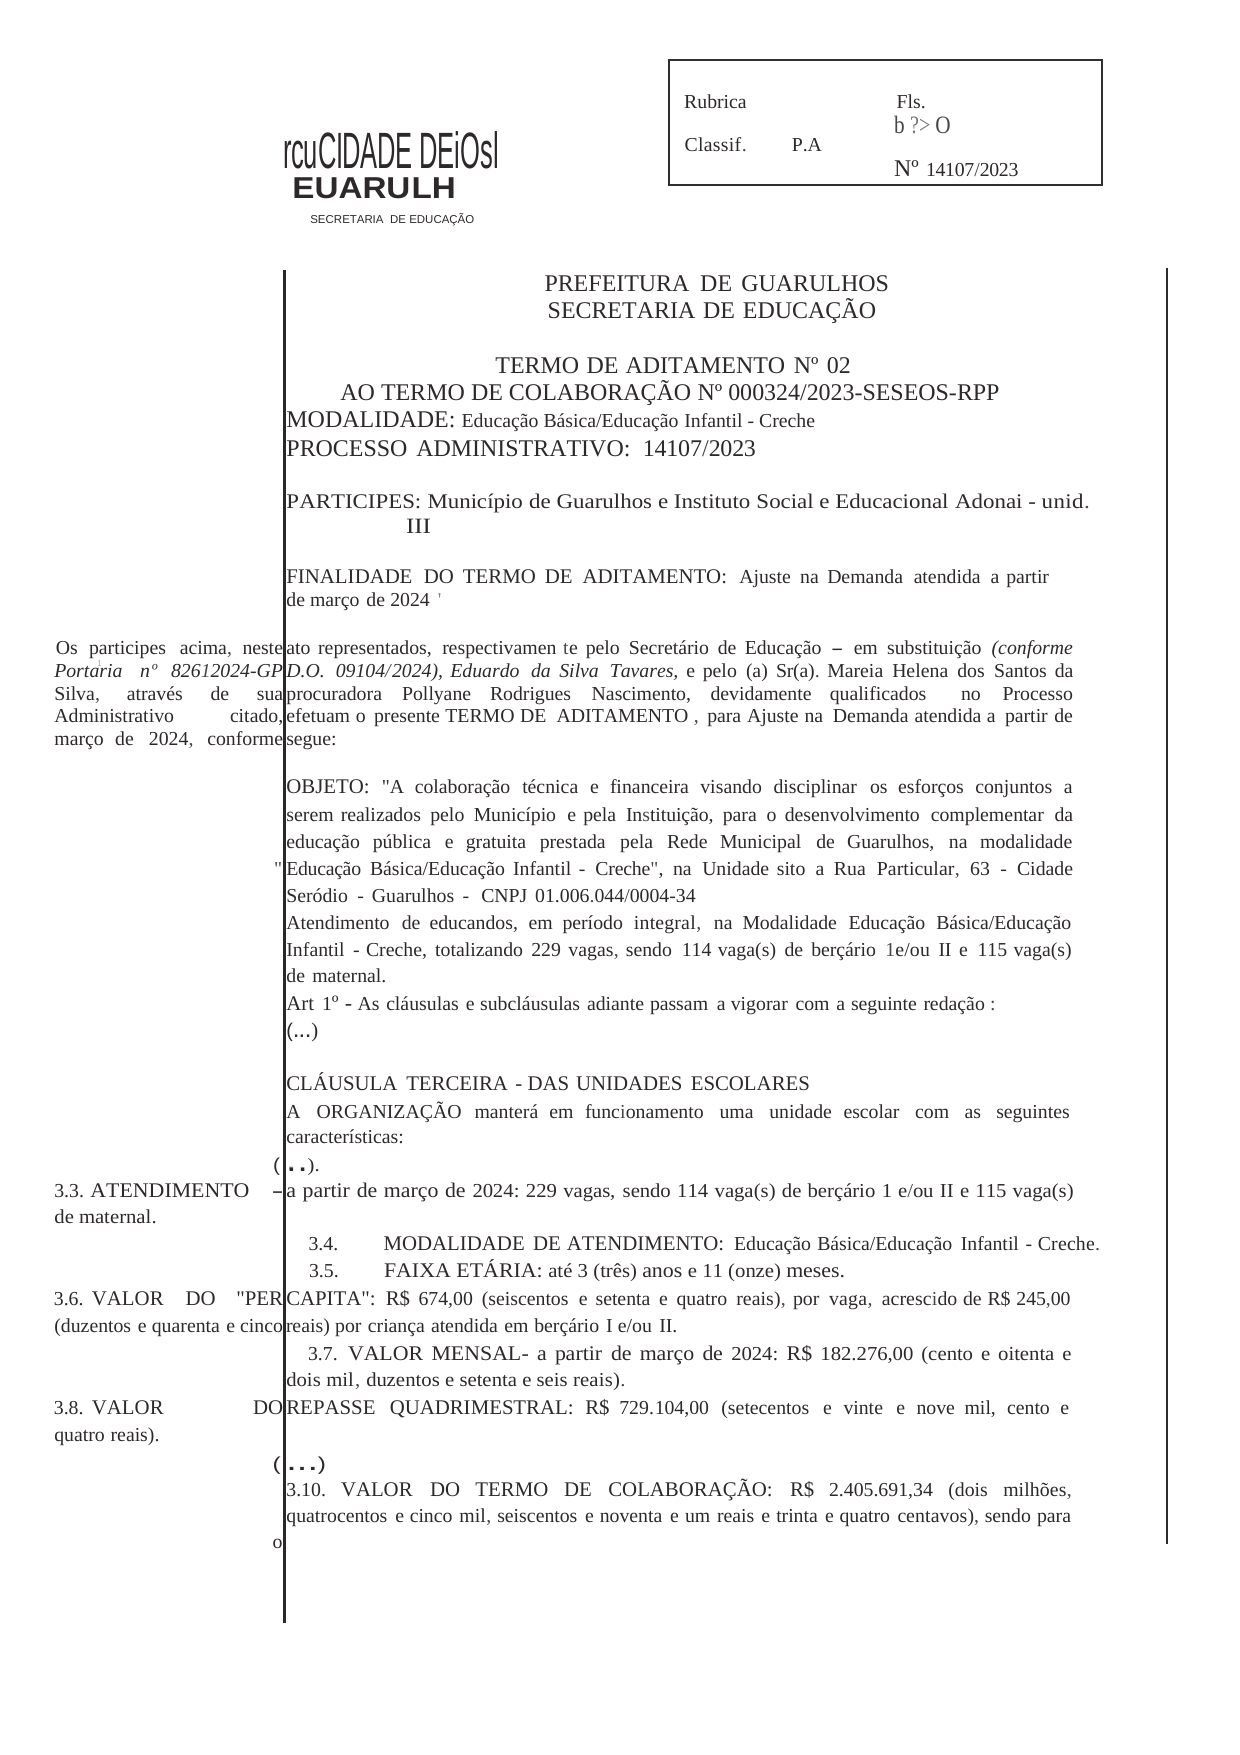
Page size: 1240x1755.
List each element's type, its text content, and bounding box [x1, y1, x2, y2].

list MODALIDADE DE ATENDIMENTO: Educação Básica/Educação Infantil - Creche. [308, 1231, 1125, 1255]
text / Os participes acima, neste ato representados, respectivamen te pelo Secretário de Educação - em substituição (conforme Portaria nº 82612024-GP D.O. 09104/2024), Eduardo da Silva Tavares, e pelo (a) Sr(a). Mareia Helena dos Santos da Silva, através de sua procuradora Pollyane Rodrigues Nascimento, devidamente qualificados no Processo Administrativo citado, efetuam o presente TERMO DE ADITAMENTO , para Ajuste na Demanda atendida a partir de março de 2024, conforme segue: [286, 636, 1073, 750]
text rcuCIDADE DEiOsl [283, 130, 668, 179]
subtitle PROCESSO ADMINISTRATIVO: 14107/2023 [286, 434, 1125, 462]
list VALOR DO REPASSE QUADRIMESTRAL: R$ 729.104,00 (setecentos e vinte e nove mil, cento e quatro reais). [54, 1395, 283, 1446]
list VALOR DO "PER CAPITA": R$ 674,00 (seiscentos e setenta e quatro reais), por vaga, acrescido de R$ 245,00 (duzentos e quarenta e cinco reais) por criança atendida em berçário I e/ou II. [286, 1286, 1072, 1337]
text [279, 1015, 283, 1043]
text (...) [286, 1015, 1125, 1043]
text III [406, 514, 1125, 539]
text ..). [286, 1148, 1125, 1177]
text ( [272, 1451, 283, 1475]
text ( [273, 1148, 283, 1177]
text OBJETO: "A colaboração técnica e financeira visando disciplinar os esforços conjuntos a serem realizados pelo Município e pela Instituição, para o desenvolvimento complementar da educação pública e gratuita prestada pela Rede Municipal de Guarulhos, na modalidade "Educação Básica/Educação Infantil - Creche", na Unidade sito a Rua Particular, 63 - Cidade Seródio - Guarulhos - CNPJ 01.006.044/0004-34 [286, 774, 1073, 907]
text / Os participes acima, neste ato representados, respectivamen te pelo Secretário de Educação - em substituição (conforme Portaria nº 82612024-GP D.O. 09104/2024), Eduardo da Silva Tavares, e pelo (a) Sr(a). Mareia Helena dos Santos da Silva, através de sua procuradora Pollyane Rodrigues Nascimento, devidamente qualificados no Processo Administrativo citado, efetuam o presente TERMO DE ADITAMENTO , para Ajuste na Demanda atendida a partir de março de 2024, conforme segue: [0, 636, 283, 750]
list FAIXA ETÁRIA: até 3 (três) anos e 11 (onze) meses. [286, 1258, 1125, 1282]
text MODALIDADE: Educação Básica/Educação Infantil - Creche [286, 406, 1125, 433]
text TERMO DE ADITAMENTO Nº 02 [340, 352, 1006, 379]
subtitle CLÁUSULA TERCEIRA - DAS UNIDADES ESCOLARES [286, 1071, 1125, 1095]
list VALOR DO REPASSE QUADRIMESTRAL: R$ 729.104,00 (setecentos e vinte e nove mil, cento e quatro reais). [286, 1395, 1070, 1446]
subtitle PREFEITURA DE GUARULHOS SECRETARIA DE EDUCAÇÃO [544, 269, 892, 324]
text AO TERMO DE COLABORAÇÃO Nº 000324/2023-SESEOS-RPP [340, 379, 1000, 406]
text Art 1º - As cláusulas e subcláusulas adiante passam a vigorar com a seguinte redação : [286, 991, 1125, 1015]
subtitle PARTICIPES: Município de Guarulhos e Instituto Social e Educacional Adonai - unid. [286, 490, 1125, 514]
text ...) [286, 1451, 1125, 1475]
text SECRETARIA DE EDUCAÇÃO [54, 212, 730, 226]
text Atendimento de educandos, em período integral, na Modalidade Educação Básica/Educação Infantil - Creche, totalizando 229 vagas, sendo 114 vaga(s) de berçário 1e/ou II e 115 vaga(s) de maternal. [286, 911, 1071, 987]
text 3.10. VALOR DO TERMO DE COLABORAÇÃO: R$ 2.405.691,34 (dois milhões, quatrocentos e cinco mil, seiscentos e noventa e um reais e trinta e quatro centavos), sendo para o [286, 1477, 1072, 1553]
list VALOR MENSAL- a partir de março de 2024: R$ 182.276,00 (cento e oitenta e dois mil, duzentos e setenta e seis reais). [286, 1341, 1072, 1391]
text A ORGANIZAÇÃO manterá em funcionamento uma unidade escolar com as seguintes características: [286, 1098, 1070, 1148]
list ATENDIMENTO - a partir de março de 2024: 229 vagas, sendo 114 vaga(s) de berçário 1 e/ou II e 115 vaga(s) de maternal. [286, 1178, 1074, 1228]
list ATENDIMENTO - a partir de março de 2024: 229 vagas, sendo 114 vaga(s) de berçário 1 e/ou II e 115 vaga(s) de maternal. [54, 1178, 283, 1228]
text EUARULH [292, 179, 1125, 203]
text rcuCIDADE DEiOsl [1103, 130, 1125, 179]
text rcuCIDADE DEiOsl [670, 130, 1101, 179]
list VALOR DO "PER CAPITA": R$ 674,00 (seiscentos e setenta e quatro reais), por vaga, acrescido de R$ 245,00 (duzentos e quarenta e cinco reais) por criança atendida em berçário I e/ou II. [54, 1286, 283, 1337]
text FINALIDADE DO TERMO DE ADITAMENTO: Ajuste na Demanda atendida a partir de março de 2024 ' [286, 564, 1073, 611]
